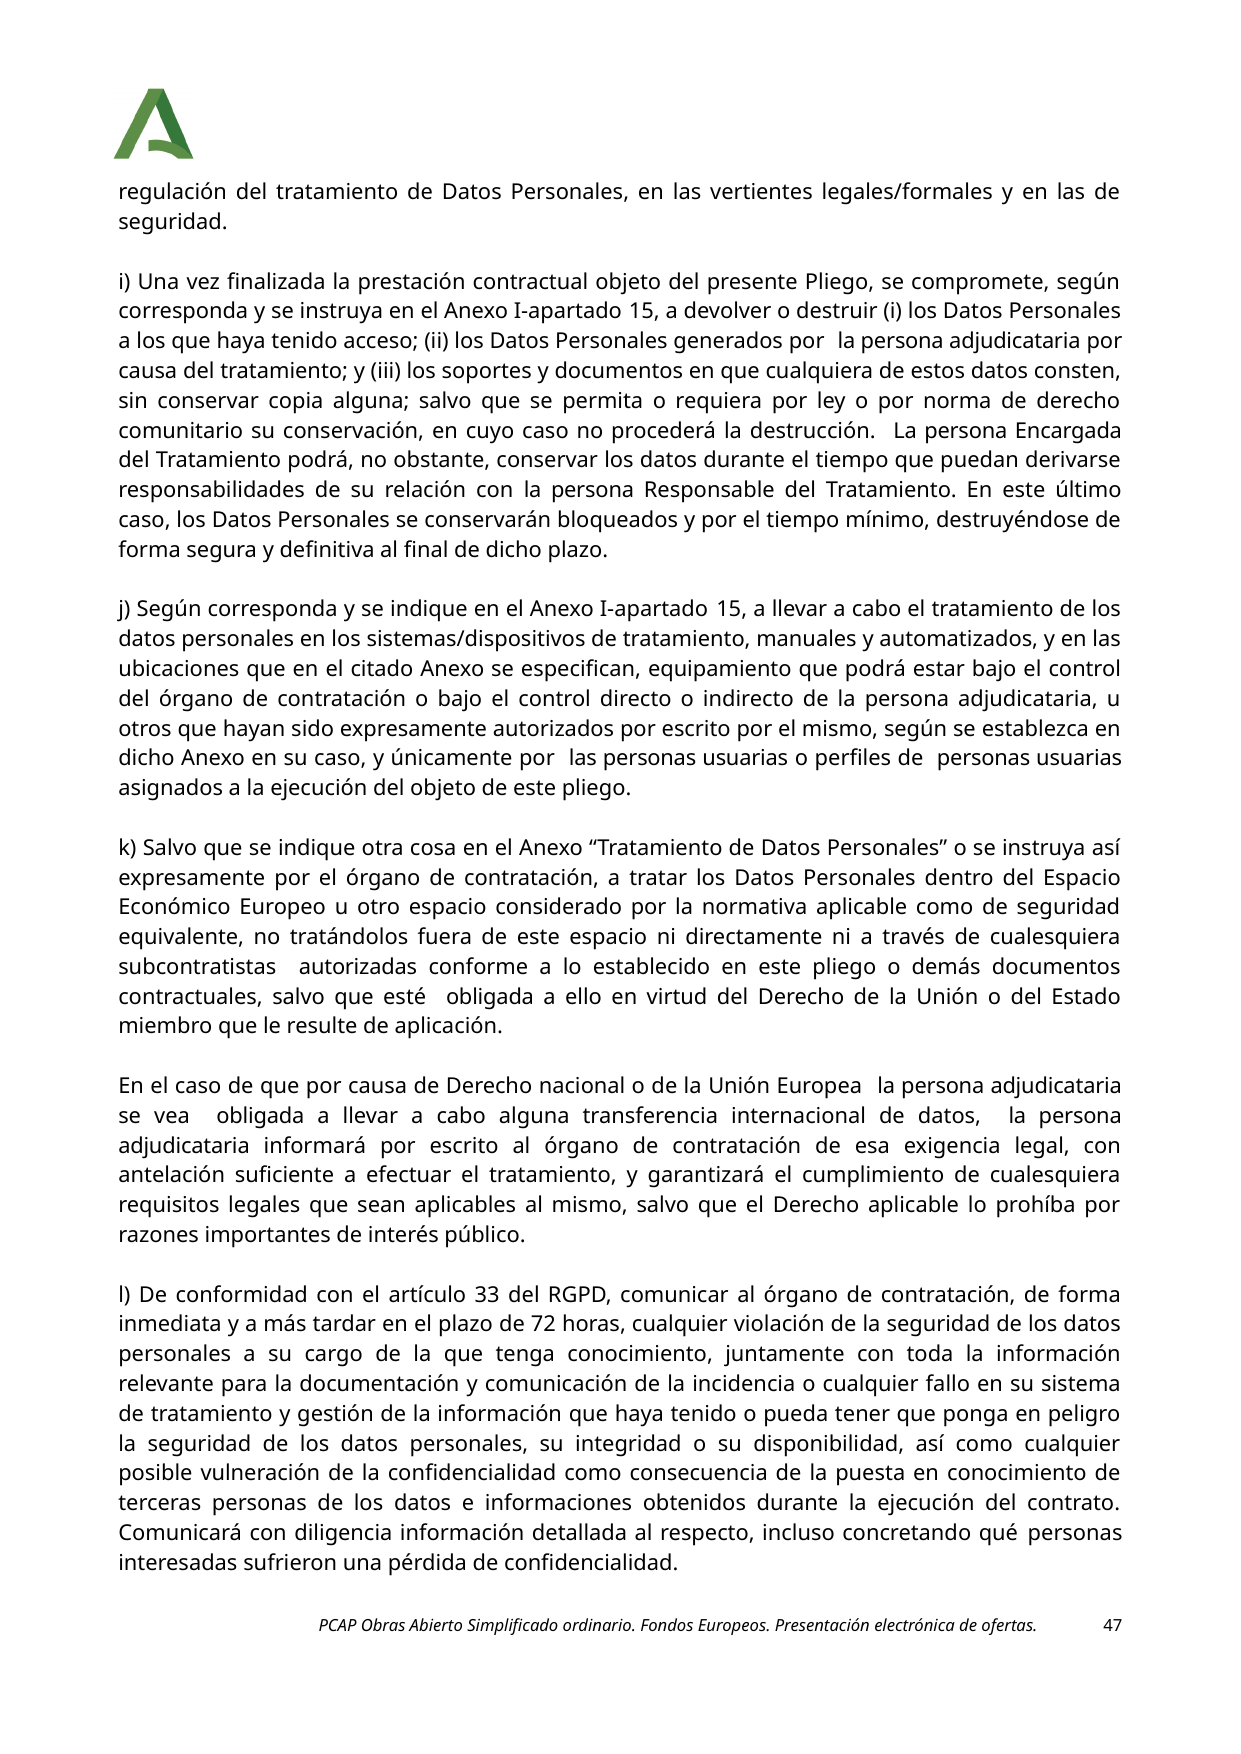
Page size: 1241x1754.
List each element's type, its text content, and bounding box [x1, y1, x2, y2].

text l) De conformidad con el artículo 33 del RGPD, comunicar al órgano de contratación, de forma inmediata y a más tardar en el plazo de 72 horas, cualquier violación de la seguridad de los datos personales a su cargo de la que tenga conocimiento, juntamente con toda la información relevante para la documentación y comunicación de la incidencia o cualquier fallo en su sistema de tratamiento y gestión de la información que haya tenido o pueda tener que ponga en peligro la seguridad de los datos personales, su integridad o su disponibilidad, así como cualquier posible vulneración de la confidencialidad como consecuencia de la puesta en conocimiento de terceras personas de los datos e informaciones obtenidos durante la ejecución del contrato. Comunicará con diligencia información detallada al respecto, incluso concretando qué personas interesadas sufrieron una pérdida de confidencialidad. [118, 1279, 1122, 1577]
text k) Salvo que se indique otra cosa en el Anexo “Tratamiento de Datos Personales” o se instruya así expresamente por el órgano de contratación, a tratar los Datos Personales dentro del Espacio Económico Europeo u otro espacio considerado por la normativa aplicable como de seguridad equivalente, no tratándolos fuera de este espacio ni directamente ni a través de cualesquiera subcontratistas autorizadas conforme a lo establecido en este pliego o demás documentos contractuales, salvo que esté obligada a ello en virtud del Derecho de la Unión o del Estado miembro que le resulte de aplicación. [118, 832, 1122, 1040]
text i) Una vez finalizada la prestación contractual objeto del presente Pliego, se compromete, según corresponda y se instruya en el Anexo I-apartado 15, a devolver o destruir (i) los Datos Personales a los que haya tenido acceso; (ii) los Datos Personales generados por la persona adjudicataria por causa del tratamiento; y (iii) los soportes y documentos en que cualquiera de estos datos consten, sin conservar copia alguna; salvo que se permita o requiera por ley o por norma de derecho comunitario su conservación, en cuyo caso no procederá la destrucción. La persona Encargada del Tratamiento podrá, no obstante, conservar los datos durante el tiempo que puedan derivarse responsabilidades de su relación con la persona Responsable del Tratamiento. En este último caso, los Datos Personales se conservarán bloqueados y por el tiempo mínimo, destruyéndose de forma segura y definitiva al final de dicho plazo. [118, 266, 1122, 564]
picture [109, 84, 198, 163]
text regulación del tratamiento de Datos Personales, en las vertientes legales/formales y en las de seguridad. [118, 176, 1122, 236]
text j) Según corresponda y se indique en el Anexo I-apartado 15, a llevar a cabo el tratamiento de los datos personales en los sistemas/dispositivos de tratamiento, manuales y automatizados, y en las ubicaciones que en el citado Anexo se especifican, equipamiento que podrá estar bajo el control del órgano de contratación o bajo el control directo o indirecto de la persona adjudicataria, u otros que hayan sido expresamente autorizados por escrito por el mismo, según se establezca en dicho Anexo en su caso, y únicamente por las personas usuarias o perfiles de personas usuarias asignados a la ejecución del objeto de este pliego. [118, 593, 1122, 802]
text En el caso de que por causa de Derecho nacional o de la Unión Europea la persona adjudicataria se vea obligada a llevar a cabo alguna transferencia internacional de datos, la persona adjudicataria informará por escrito al órgano de contratación de esa exigencia legal, con antelación suficiente a efectuar el tratamiento, y garantizará el cumplimiento de cualesquiera requisitos legales que sean aplicables al mismo, salvo que el Derecho aplicable lo prohíba por razones importantes de interés público. [118, 1070, 1122, 1249]
